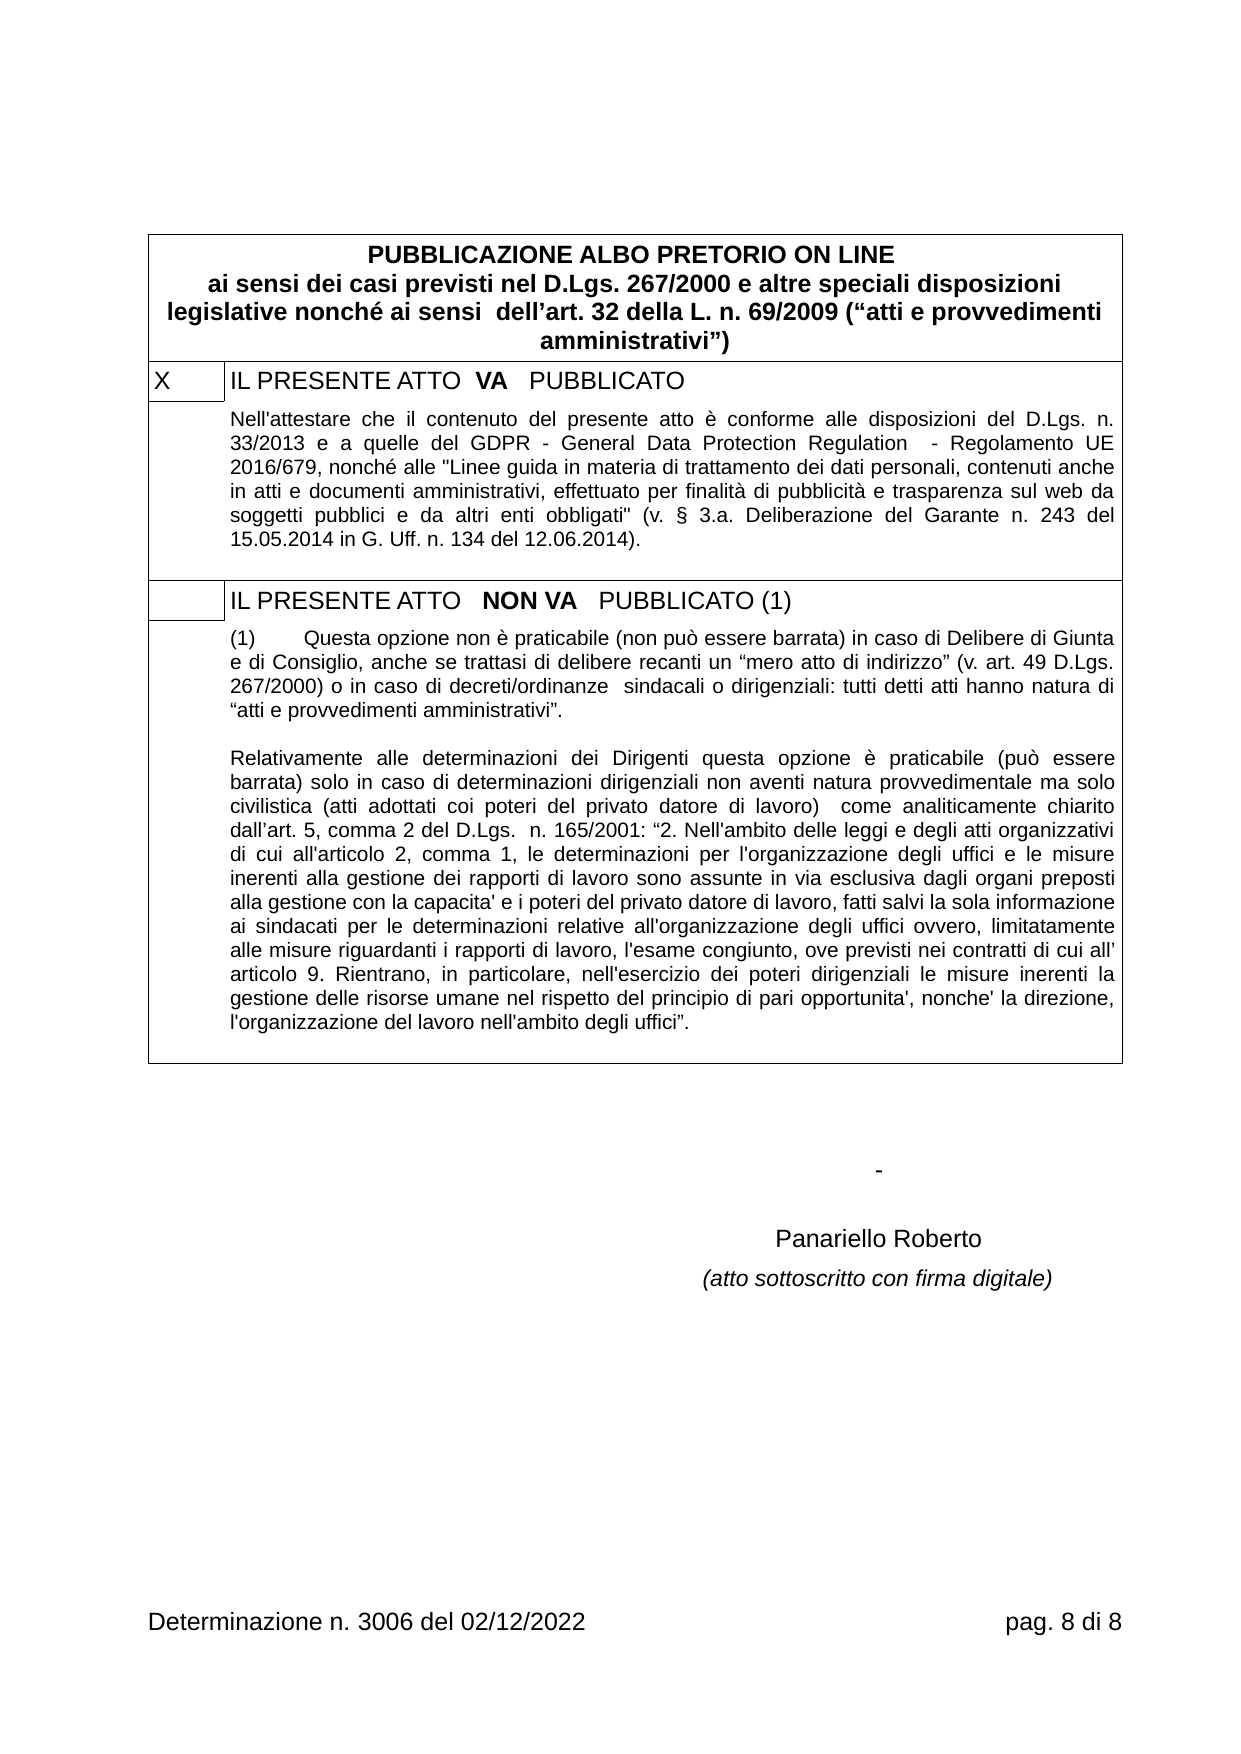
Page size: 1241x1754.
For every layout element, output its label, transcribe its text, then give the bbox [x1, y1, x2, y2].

table_cell (1) Questa opzione non è praticabile (non può essere barrata) in caso di Delibere di Giunta e di Consiglio, anche se trattasi di delibere recanti un “mero atto di indirizzo” (v. art. 49 D.Lgs. 267/2000) o in caso di decreti/ordinanze sindacali o dirigenziali: tutti detti atti hanno natura di “atti e provvedimenti amministrativi”. Relativamente alle determinazioni dei Dirigenti questa opzione è praticabile (può essere barrata) solo in caso di determinazioni dirigenziali non aventi natura provvedimentale ma solo civilistica (atti adottati coi poteri del privato datore di lavoro) come analiticamente chiarito dall’art. 5, comma 2 del D.Lgs. n. 165/2001: “2. Nell'ambito delle leggi e degli atti organizzativi di cui all'articolo 2, comma 1, le determinazioni per l'organizzazione degli uffici e le misure inerenti alla gestione dei rapporti di lavoro sono assunte in via esclusiva dagli organi preposti alla gestione con la capacita' e i poteri del privato datore di lavoro, fatti salvi la sola informazione ai sindacati per le determinazioni relative all'organizzazione degli uffici ovvero, limitatamente alle misure riguardanti i rapporti di lavoro, l'esame congiunto, ove previsti nei contratti di cui all’ articolo 9. Rientrano, in particolare, nell'esercizio dei poteri dirigenziali le misure inerenti la gestione delle risorse umane nel rispetto del principio di pari opportunita', nonche' la direzione, l'organizzazione del lavoro nell'ambito degli uffici”. [224, 620, 1122, 1063]
table_cell [149, 1219, 635, 1259]
table_header [149, 1150, 635, 1218]
table_cell X [149, 362, 224, 401]
table_cell Nell'attestare che il contenuto del presente atto è conforme alle disposizioni del D.Lgs. n. 33/2013 e a quelle del GDPR - General Data Protection Regulation - Regolamento UE 2016/679, nonché alle "Linee guida in materia di trattamento dei dati personali, contenuti anche in atti e documenti amministrativi, effettuato per finalità di pubblicità e trasparenza sul web da soggetti pubblici e da altri enti obbligati" (v. § 3.a. Deliberazione del Garante n. 243 del 15.05.2014 in G. Uff. n. 134 del 12.06.2014). [224, 401, 1122, 580]
table_cell [149, 1259, 635, 1299]
table_cell Panariello Roberto [635, 1219, 1122, 1259]
table_cell IL PRESENTE ATTO VA PUBBLICATO [225, 362, 1122, 401]
table_cell (atto sottoscritto con firma digitale) [635, 1259, 1122, 1299]
table_cell [149, 402, 224, 580]
table_cell [149, 581, 224, 620]
table_header - [635, 1150, 1122, 1218]
table_cell [149, 621, 224, 1063]
table_header PUBBLICAZIONE ALBO PRETORIO ON LINE ai sensi dei casi previsti nel D.Lgs. 267/2000 e altre speciali disposizioni legislative nonché ai sensi dell’art. 32 della L. n. 69/2009 (“atti e provvedimenti amministrativi”) [149, 235, 1122, 361]
table_cell IL PRESENTE ATTO NON VA PUBBLICATO (1) [225, 581, 1122, 620]
